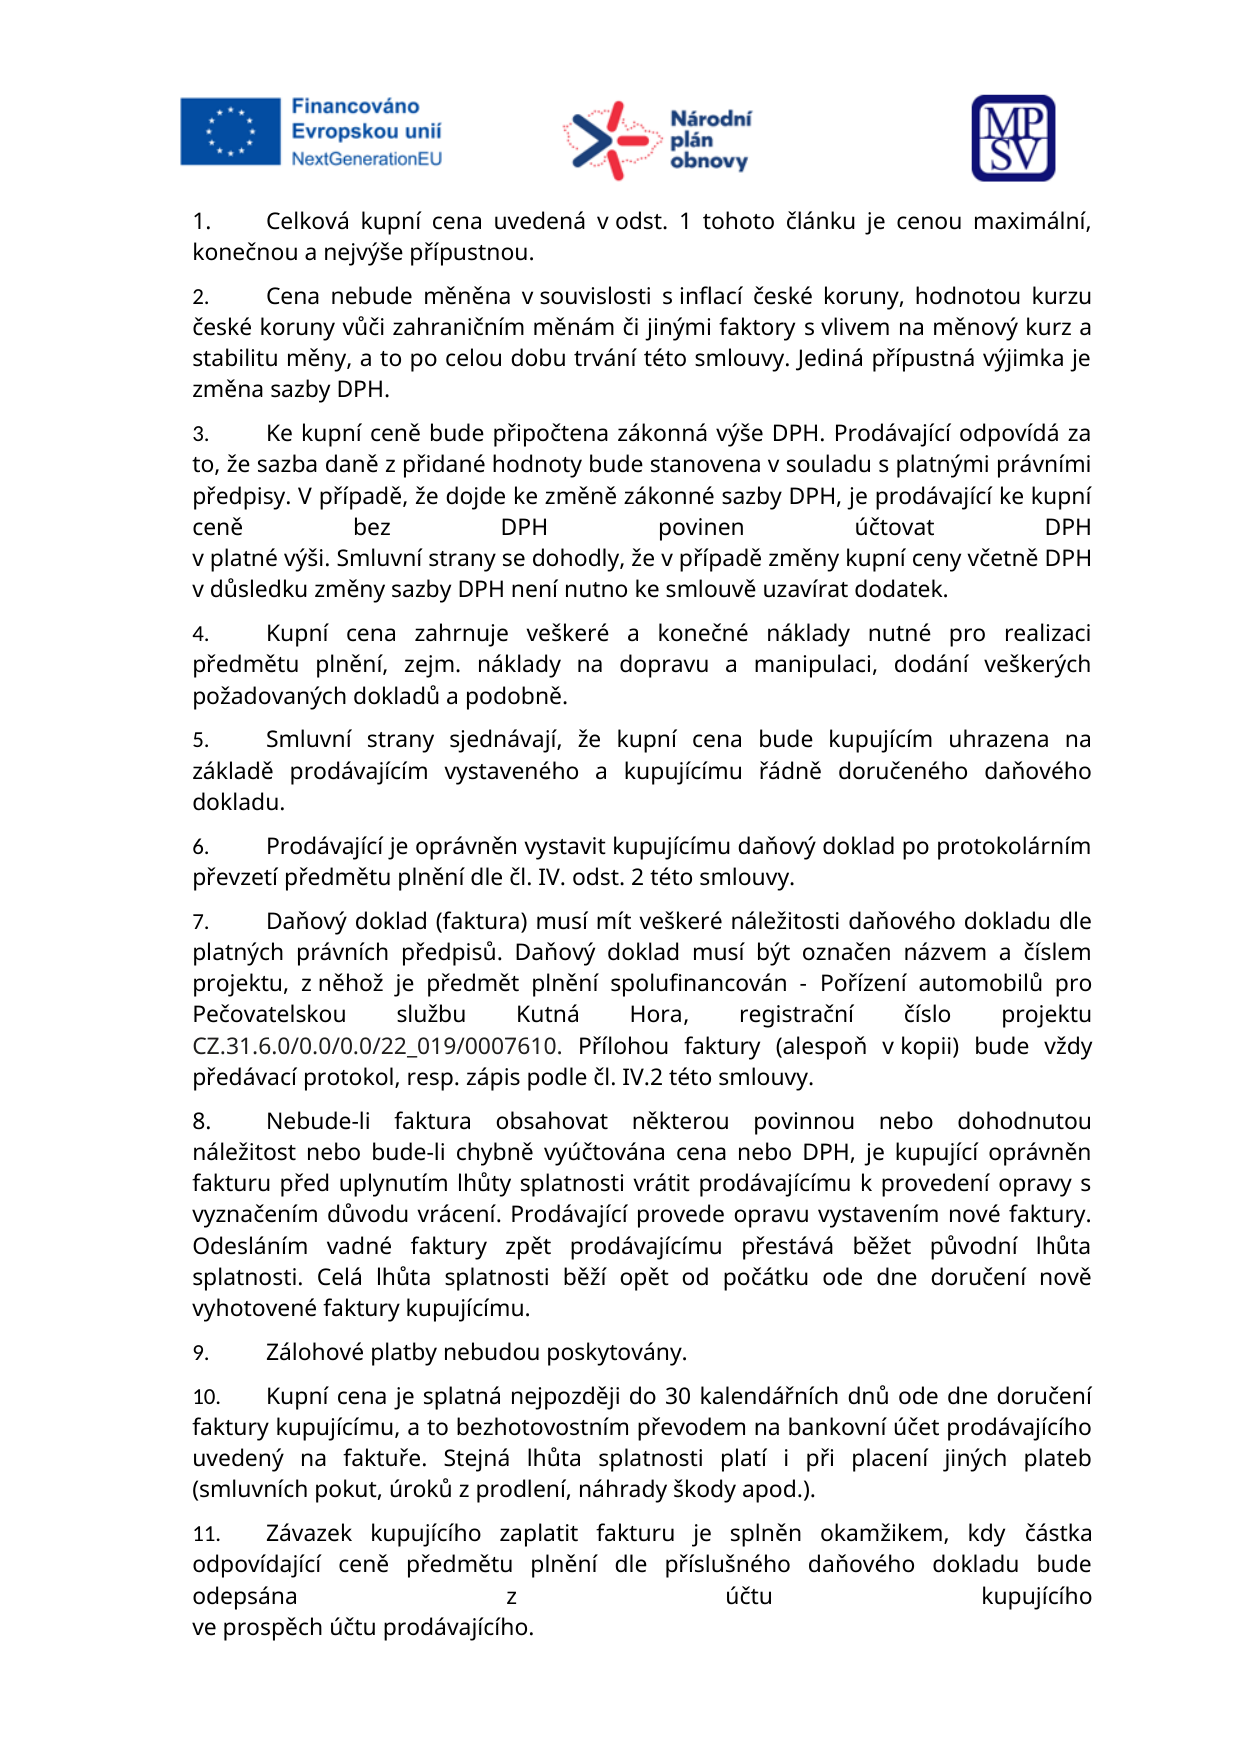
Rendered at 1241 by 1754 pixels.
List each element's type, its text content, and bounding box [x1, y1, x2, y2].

list Nebude-li faktura obsahovat některou povinnou nebo dohodnutou náležitost nebo bude-li chybně vyúčtována cena nebo DPH, je kupující oprávněn fakturu před uplynutím lhůty splatnosti vrátit prodávajícímu k provedení opravy s vyznačením důvodu vrácení. Prodávající provede opravu vystavením nové faktury. Odesláním vadné faktury zpět prodávajícímu přestává běžet původní lhůta splatnosti. Celá lhůta splatnosti běží opět od počátku ode dne doručení nově vyhotovené faktury kupujícímu. [192, 1105, 1093, 1323]
list Kupní cena je splatná nejpozději do 30 kalendářních dnů ode dne doručení faktury kupujícímu, a to bezhotovostním převodem na bankovní účet prodávajícího uvedený na faktuře. Stejná lhůta splatnosti platí i při placení jiných plateb (smluvních pokut, úroků z prodlení, náhrady škody apod.). [192, 1380, 1093, 1505]
list Závazek kupujícího zaplatit fakturu je splněn okamžikem, kdy částka odpovídající ceně předmětu plnění dle příslušného daňového dokladu bude odepsána z účtu kupujícího ve prospěch účtu prodávajícího. [192, 1517, 1093, 1642]
list Kupní cena zahrnuje veškeré a konečné náklady nutné pro realizaci předmětu plnění, zejm. náklady na dopravu a manipulaci, dodání veškerých požadovaných dokladů a podobně. [192, 617, 1093, 711]
list Daňový doklad (faktura) musí mít veškeré náležitosti daňového dokladu dle platných právních předpisů. Daňový doklad musí být označen názvem a číslem projektu, z něhož je předmět plnění spolufinancován - Pořízení automobilů pro Pečovatelskou službu Kutná Hora, registrační číslo projektu CZ.31.6.0/0.0/0.0/22_019/0007610. Přílohou faktury (alespoň v kopii) bude vždy předávací protokol, resp. zápis podle čl. IV.2 této smlouvy. [192, 905, 1093, 1092]
list Zálohové platby nebudou poskytovány. [192, 1336, 1093, 1367]
list Cena nebude měněna v souvislosti s inflací české koruny, hodnotou kurzu české koruny vůči zahraničním měnám či jinými faktory s vlivem na měnový kurz a stabilitu měny, a to po celou dobu trvání této smlouvy. Jediná přípustná výjimka je změna sazby DPH. [192, 280, 1093, 405]
list Ke kupní ceně bude připočtena zákonná výše DPH. Prodávající odpovídá za to, že sazba daně z přidané hodnoty bude stanovena v souladu s platnými právními předpisy. V případě, že dojde ke změně zákonné sazby DPH, je prodávající ke kupní ceně bez DPH povinen účtovat DPH v platné výši. Smluvní strany se dohodly, že v případě změny kupní ceny včetně DPH v důsledku změny sazby DPH není nutno ke smlouvě uzavírat dodatek. [192, 417, 1093, 605]
list Smluvní strany sjednávají, že kupní cena bude kupujícím uhrazena na základě prodávajícím vystaveného a kupujícímu řádně doručeného daňového dokladu. [192, 723, 1093, 817]
list Prodávající je oprávněn vystavit kupujícímu daňový doklad po protokolárním převzetí předmětu plnění dle čl. IV. odst. 2 této smlouvy. [192, 830, 1093, 892]
list Celková kupní cena uvedená v odst. 1 tohoto článku je cenou maximální, konečnou a nejvýše přípustnou. [192, 205, 1093, 267]
